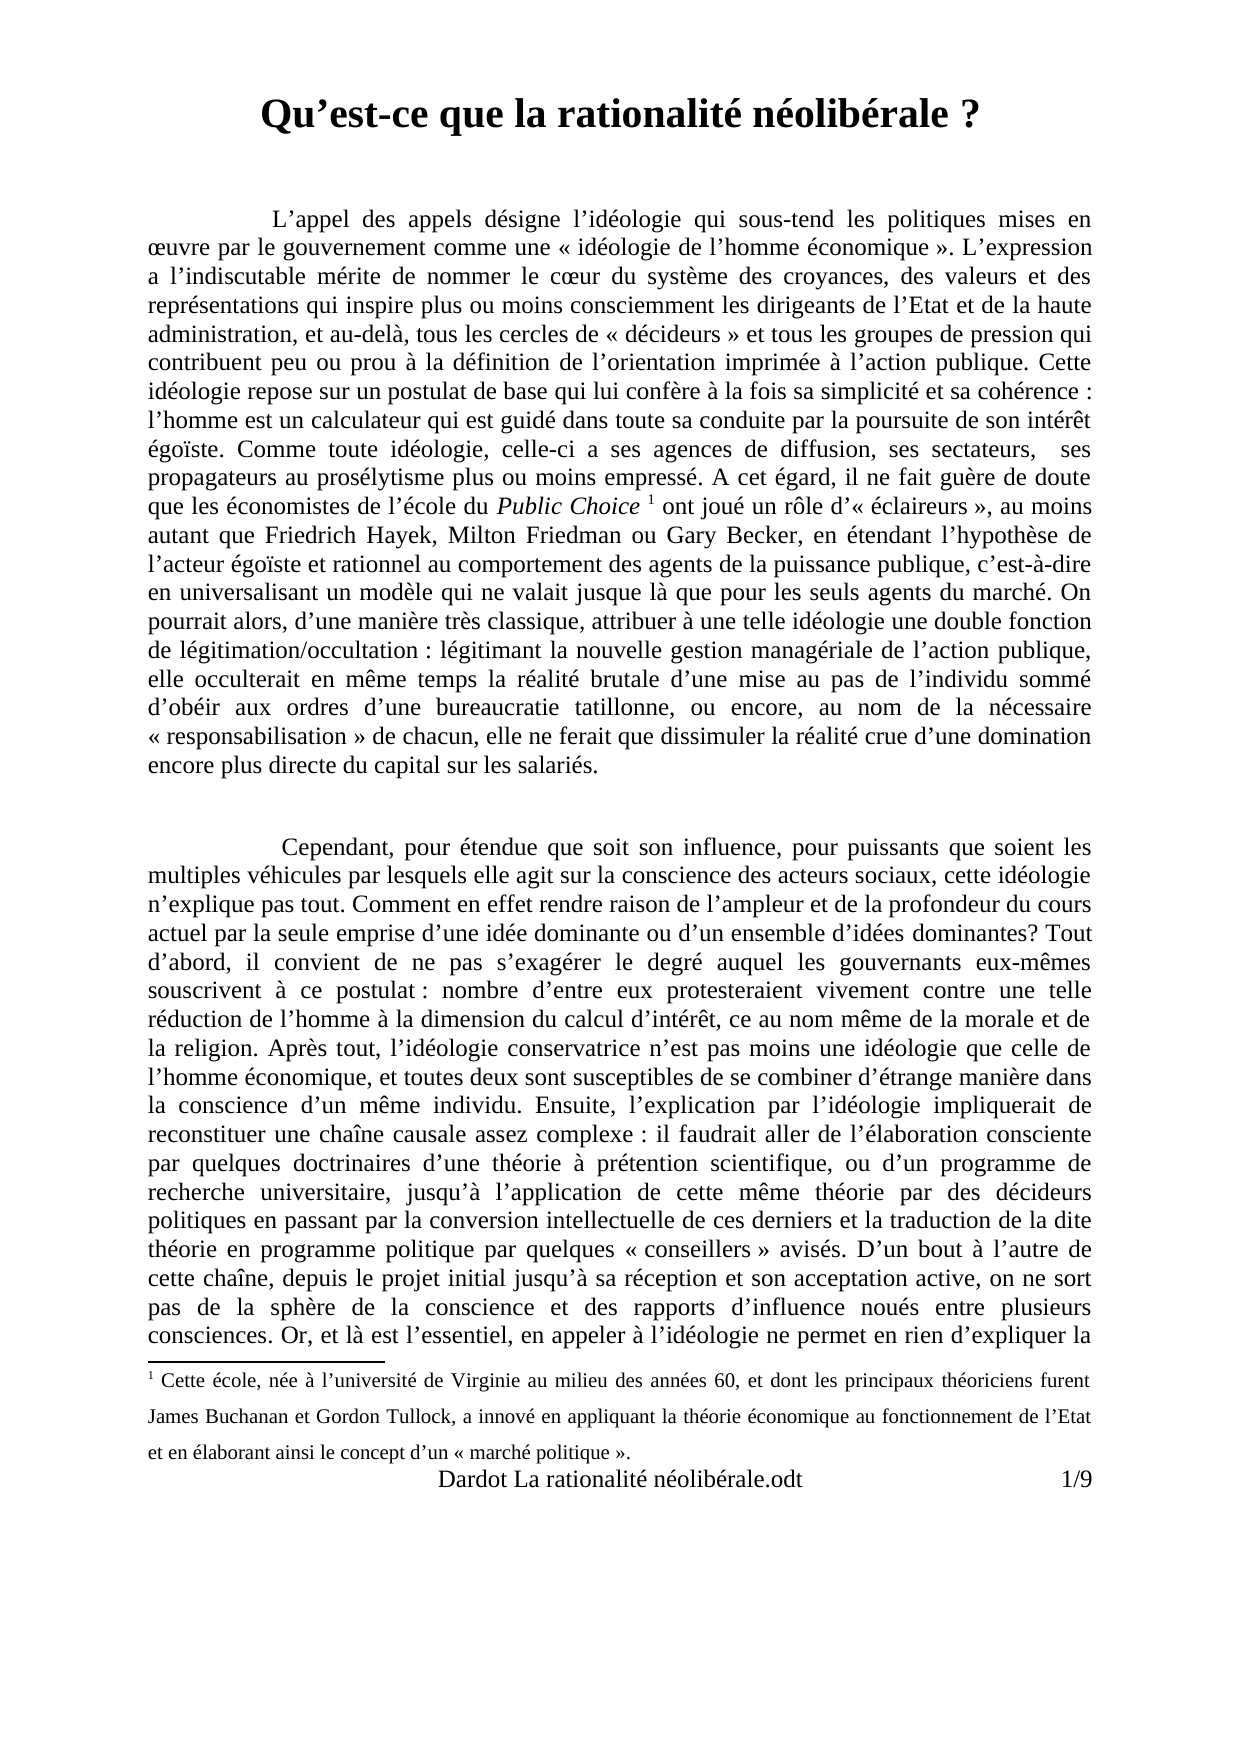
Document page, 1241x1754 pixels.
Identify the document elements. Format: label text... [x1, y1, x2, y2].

text Cependant, pour étendue que soit son influence, pour puissants que soient les multiples véhicules par lesquels elle agit sur la conscience des acteurs sociaux, cette idéologie n’explique pas tout. Comment en effet rendre raison de l’ampleur et de la profondeur du cours actuel par la seule emprise d’une idée dominante ou d’un ensemble d’idées dominantes? Tout d’abord, il convient de ne pas s’exagérer le degré auquel les gouvernants eux-mêmes souscrivent à ce postulat : nombre d’entre eux protesteraient vivement contre une telle réduction de l’homme à la dimension du calcul d’intérêt, ce au nom même de la morale et de la religion. Après tout, l’idéologie conservatrice n’est pas moins une idéologie que celle de l’homme économique, et toutes deux sont susceptibles de se combiner d’étrange manière dans la conscience d’un même individu. Ensuite, l’explication par l’idéologie impliquerait de reconstituer une chaîne causale assez complexe : il faudrait aller de l’élaboration consciente par quelques doctrinaires d’une théorie à prétention scientifique, ou d’un programme de recherche universitaire, jusqu’à l’application de cette même théorie par des décideurs politiques en passant par la conversion intellectuelle de ces derniers et la traduction de la dite théorie en programme politique par quelques « conseillers » avisés. D’un bout à l’autre de cette chaîne, depuis le projet initial jusqu’à sa réception et son acceptation active, on ne sort pas de la sphère de la conscience et des rapports d’influence noués entre plusieurs consciences. Or, et là est l’essentiel, en appeler à l’idéologie ne permet en rien d’expliquer la [148, 832, 1092, 1349]
text L’appel des appels désigne l’idéologie qui sous-tend les politiques mises en œuvre par le gouvernement comme une « idéologie de l’homme économique ». L’expression a l’indiscutable mérite de nommer le cœur du système des croyances, des valeurs et des représentations qui inspire plus ou moins consciemment les dirigeants de l’Etat et de la haute administration, et au-delà, tous les cercles de « décideurs » et tous les groupes de pression qui contribuent peu ou prou à la définition de l’orientation imprimée à l’action publique. Cette idéologie repose sur un postulat de base qui lui confère à la fois sa simplicité et sa cohérence : l’homme est un calculateur qui est guidé dans toute sa conduite par la poursuite de son intérêt égoïste. Comme toute idéologie, celle-ci a ses agences de diffusion, ses sectateurs, ses propagateurs au prosélytisme plus ou moins empressé. A cet égard, il ne fait guère de doute que les économistes de l’école du Public Choice ont joué un rôle d’« éclaireurs », au moins autant que Friedrich Hayek, Milton Friedman ou Gary Becker, en étendant l’hypothèse de l’acteur égoïste et rationnel au comportement des agents de la puissance publique, c’est-à-dire en universalisant un modèle qui ne valait jusque là que pour les seuls agents du marché. On pourrait alors, d’une manière très classique, attribuer à une telle idéologie une double fonction de légitimation/occultation : légitimant la nouvelle gestion managériale de l’action publique, elle occulterait en même temps la réalité brutale d’une mise au pas de l’individu sommé d’obéir aux ordres d’une bureaucratie tatillonne, ou encore, au nom de la nécessaire « responsabilisation » de chacun, elle ne ferait que dissimuler la réalité crue d’une domination encore plus directe du capital sur les salariés. [148, 204, 1092, 779]
text Cette école, née à l’université de Virginie au milieu des années 60, et dont les principaux théoriciens furent James Buchanan et Gordon Tullock, a innové en appliquant la théorie économique au fonctionnement de l’Etat et en élaborant ainsi le concept d’un « marché politique ». [148, 1368, 1092, 1464]
text Qu’est-ce que la rationalité néolibérale ? [148, 89, 1092, 137]
